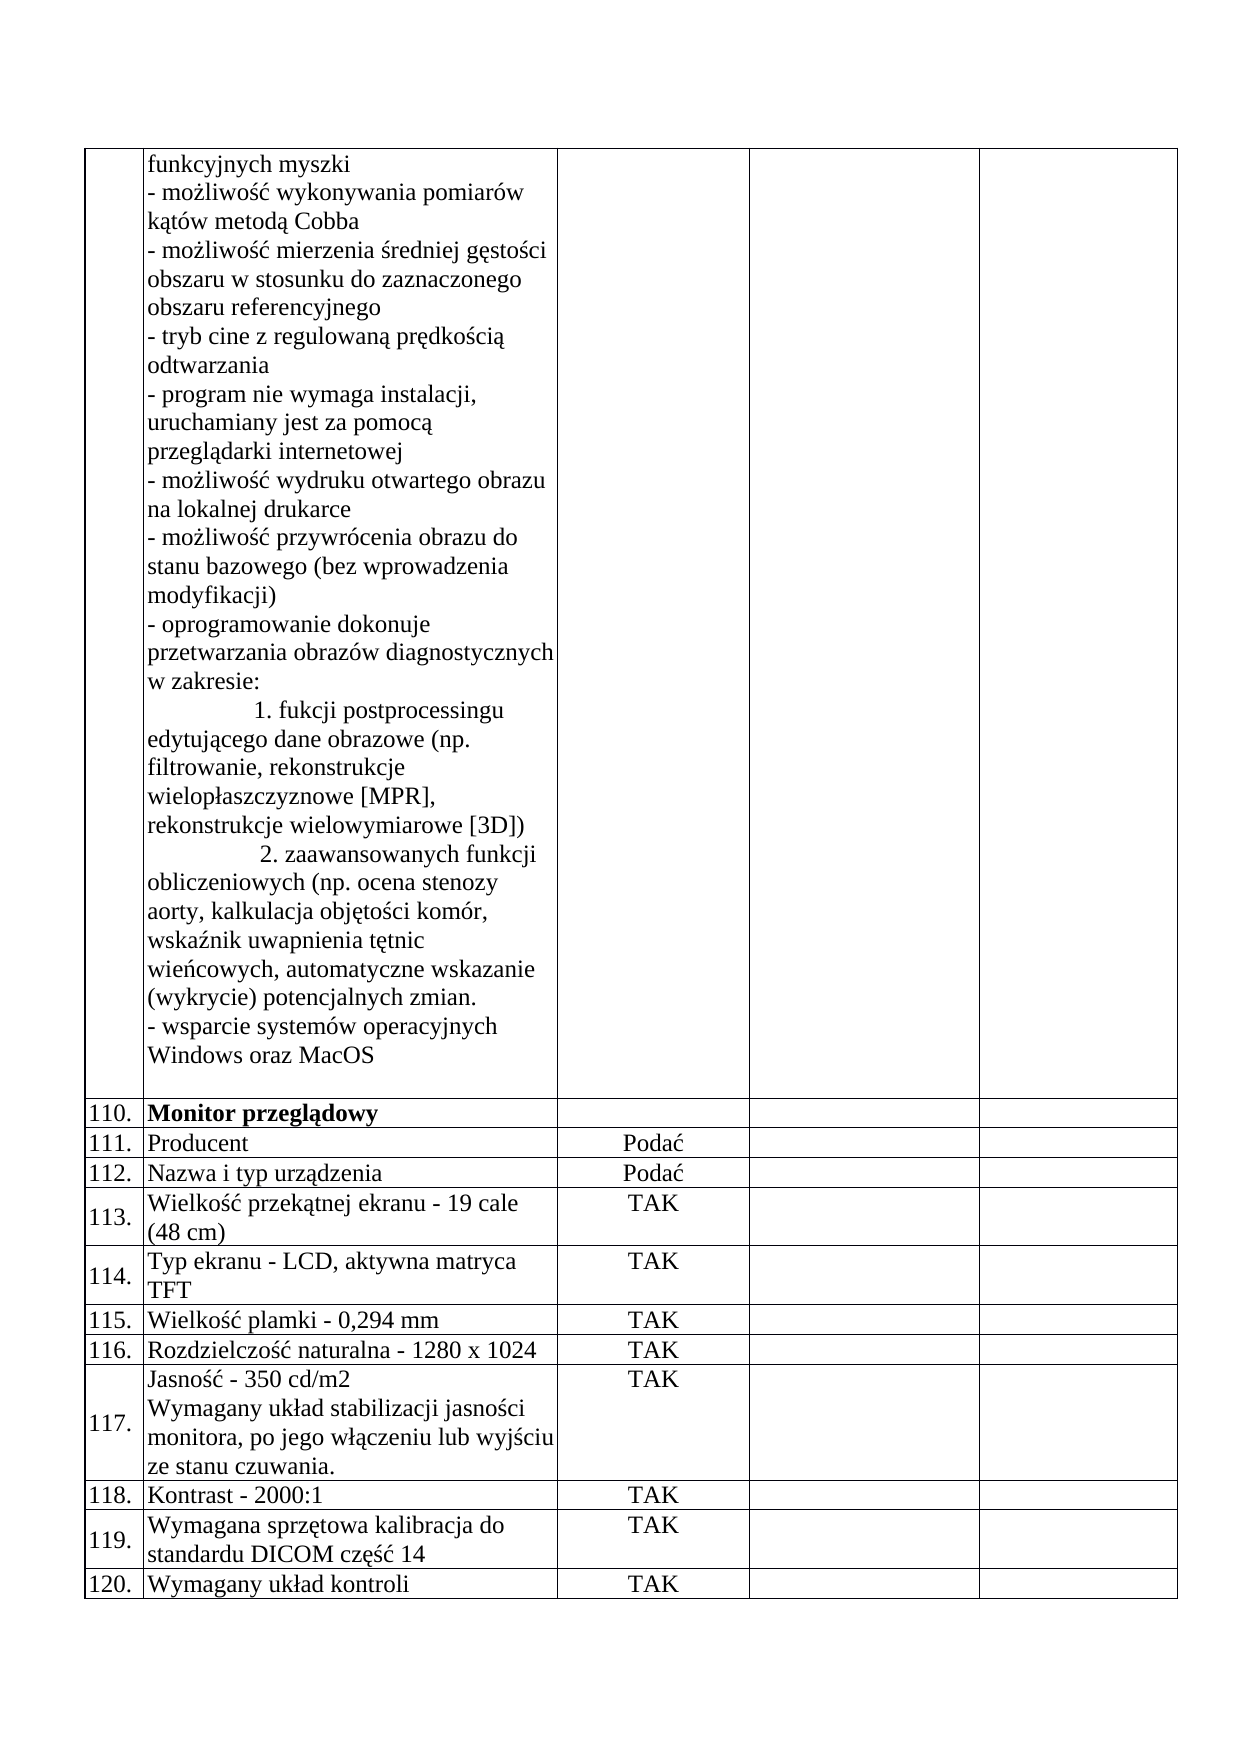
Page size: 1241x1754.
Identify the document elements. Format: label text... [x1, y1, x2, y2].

table_cell [86, 1128, 143, 1157]
table_cell Podać [558, 1128, 749, 1157]
table_cell [980, 1365, 1177, 1479]
table_cell [750, 149, 979, 1097]
table_cell TAK [558, 1365, 749, 1479]
table_cell [750, 1099, 979, 1127]
table_cell [86, 1365, 143, 1479]
table_cell TAK [558, 1305, 749, 1334]
table_cell Monitor przeglądowy [144, 1099, 557, 1127]
table_cell Wielkość plamki - 0,294 mm [144, 1305, 557, 1334]
table_cell [750, 1305, 979, 1334]
table_cell [86, 1099, 143, 1127]
table_cell [980, 1188, 1177, 1245]
table_cell Nazwa i typ urządzenia [144, 1158, 557, 1187]
table_cell TAK [558, 1510, 749, 1568]
table_cell TAK [558, 1569, 749, 1598]
table_cell [750, 1569, 979, 1598]
table_cell [558, 149, 749, 1097]
table_cell Wymagany układ kontroli [144, 1569, 557, 1598]
table_cell Jasność - 350 cd/m2 Wymagany układ stabilizacji jasności monitora, po jego włączeniu lub wyjściu ze stanu czuwania. [144, 1365, 557, 1479]
table_cell [980, 1335, 1177, 1363]
table_cell [980, 1510, 1177, 1568]
table_cell [86, 1481, 143, 1509]
table_cell [980, 1246, 1177, 1304]
table_cell [86, 1246, 143, 1304]
table_cell [750, 1128, 979, 1157]
table_cell Wielkość przekątnej ekranu - 19 cale (48 cm) [144, 1188, 557, 1245]
table_cell Wymagana sprzętowa kalibracja do standardu DICOM część 14 [144, 1510, 557, 1568]
table_cell [750, 1365, 979, 1479]
table_cell [86, 149, 143, 1097]
table_cell [980, 1099, 1177, 1127]
table_cell [980, 1481, 1177, 1509]
table_cell [980, 1128, 1177, 1157]
table_cell [558, 1099, 749, 1127]
table_cell [86, 1305, 143, 1334]
table_cell [980, 1569, 1177, 1598]
table_cell Producent [144, 1128, 557, 1157]
table_cell funkcyjnych myszki - możliwość wykonywania pomiarów kątów metodą Cobba - możliwość mierzenia średniej gęstości obszaru w stosunku do zaznaczonego obszaru referencyjnego - tryb cine z regulowaną prędkością odtwarzania - program nie wymaga instalacji, uruchamiany jest za pomocą przeglądarki internetowej - możliwość wydruku otwartego obrazu na lokalnej drukarce - możliwość przywrócenia obrazu do stanu bazowego (bez wprowadzenia modyfikacji) - oprogramowanie dokonuje przetwarzania obrazów diagnostycznych w zakresie: 1. fukcji postprocessingu edytującego dane obrazowe (np. filtrowanie, rekonstrukcje wielopłaszczyznowe [MPR], rekonstrukcje wielowymiarowe [3D]) 2. zaawansowanych funkcji obliczeniowych (np. ocena stenozy aorty, kalkulacja objętości komór, wskaźnik uwapnienia tętnic wieńcowych, automatyczne wskazanie (wykrycie) potencjalnych zmian. - wsparcie systemów operacyjnych Windows oraz MacOS [144, 149, 557, 1097]
table_cell [750, 1510, 979, 1568]
table_cell [750, 1481, 979, 1509]
table_cell Podać [558, 1158, 749, 1187]
table_cell [86, 1510, 143, 1568]
table_cell TAK [558, 1246, 749, 1304]
table_cell Kontrast - 2000:1 [144, 1481, 557, 1509]
table_cell [750, 1335, 979, 1363]
table_cell TAK [558, 1481, 749, 1509]
table_cell TAK [558, 1188, 749, 1245]
table_cell [86, 1188, 143, 1245]
table_cell [980, 1305, 1177, 1334]
table_cell [980, 149, 1177, 1097]
table_cell [750, 1246, 979, 1304]
table_cell [86, 1335, 143, 1363]
table_cell [750, 1188, 979, 1245]
table_cell [980, 1158, 1177, 1187]
table_cell Rozdzielczość naturalna - 1280 x 1024 [144, 1335, 557, 1363]
table_cell TAK [558, 1335, 749, 1363]
table_cell Typ ekranu - LCD, aktywna matryca TFT [144, 1246, 557, 1304]
table_cell [86, 1569, 143, 1598]
table_cell [750, 1158, 979, 1187]
table_cell [86, 1158, 143, 1187]
